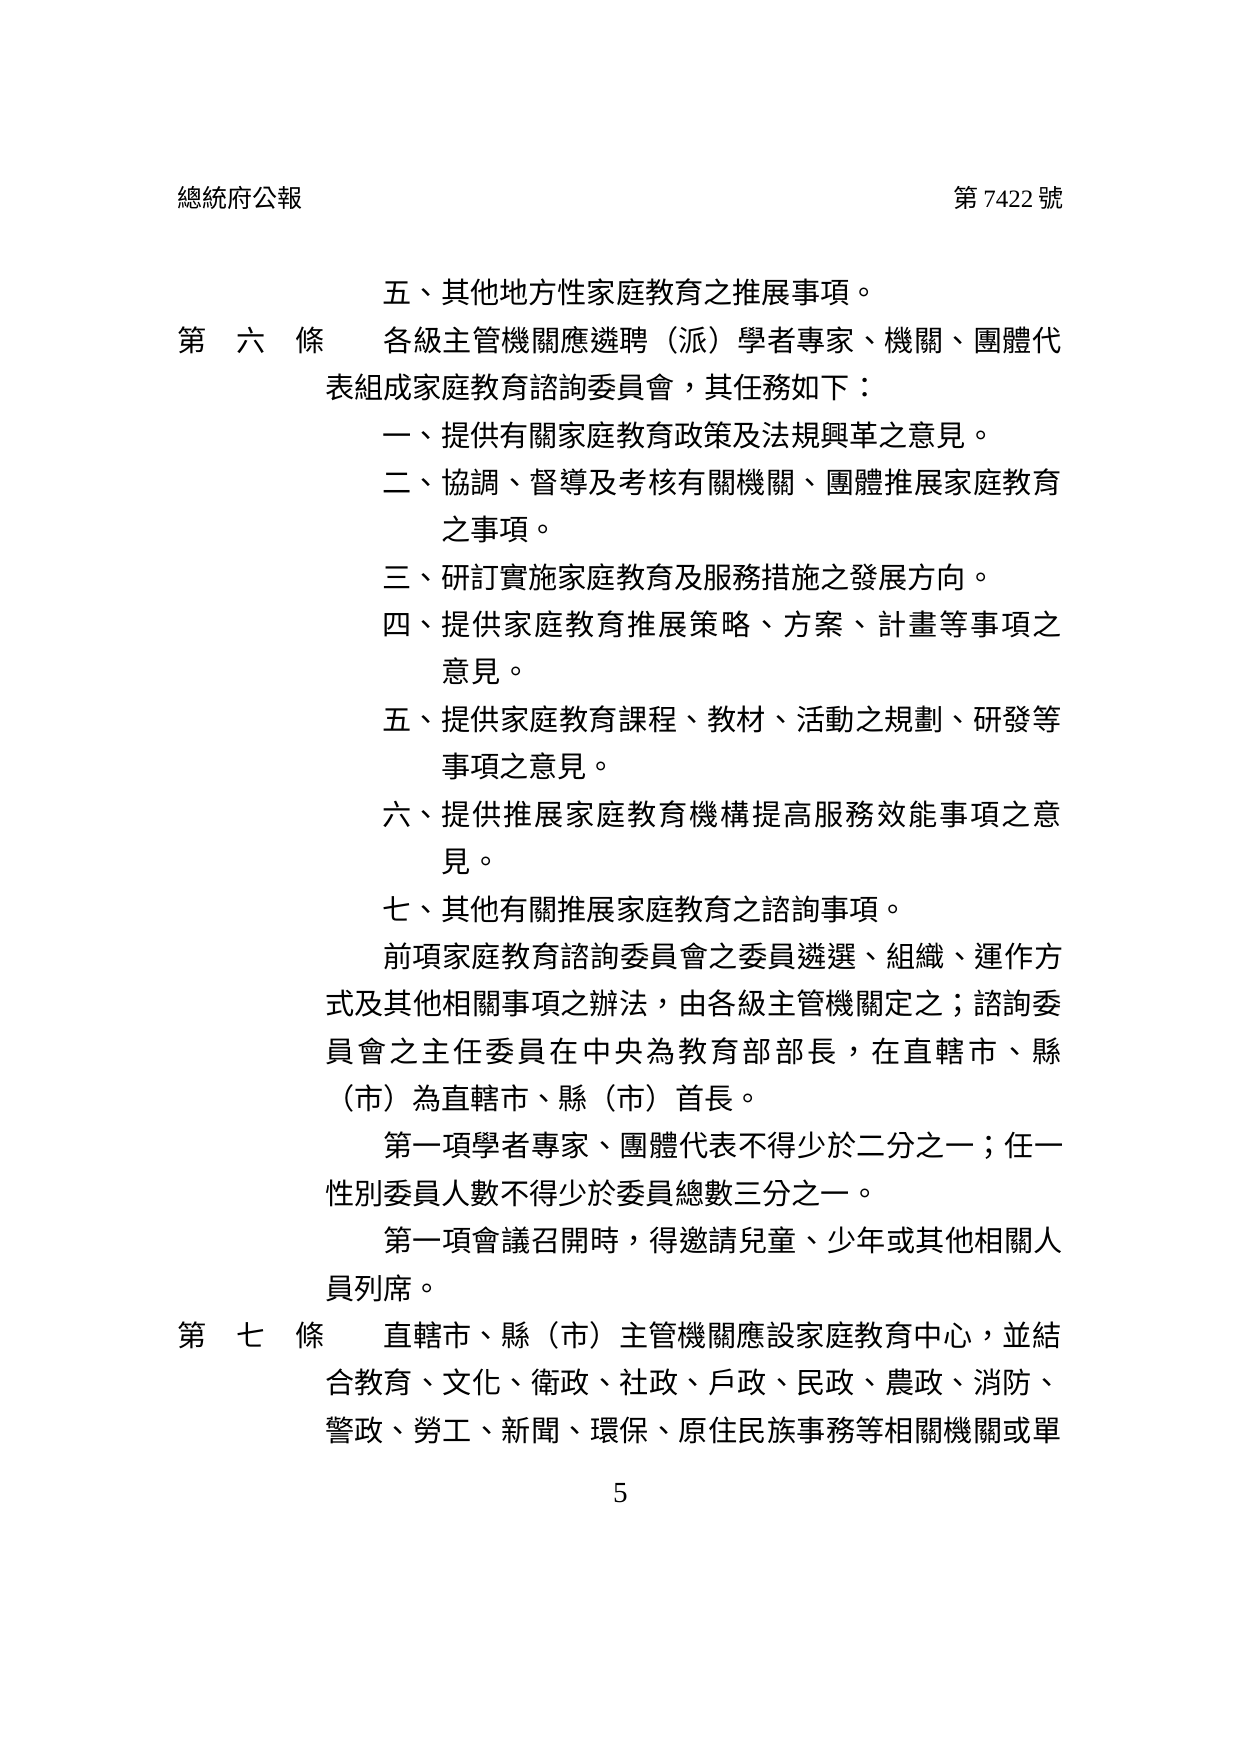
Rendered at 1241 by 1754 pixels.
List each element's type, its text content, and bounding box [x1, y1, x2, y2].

text 五、 提供家庭教育課程、教材、活動之規劃、研發等事項之意見。 [382, 692, 1063, 787]
text 五、 其他地方性家庭教育之推展事項。 [382, 266, 1063, 313]
text 一、 提供有關家庭教育政策及法規興革之意見。 [382, 408, 1063, 455]
text 六、 提供推展家庭教育機構提高服務效能事項之意見。 [382, 787, 1063, 882]
text 二、 協調、督導及考核有關機關、團體推展家庭教育之事項。 [382, 455, 1063, 550]
text 三、 研訂實施家庭教育及服務措施之發展方向。 [382, 550, 1063, 598]
text 第一項學者專家、團體代表不得少於二分之一；任一性別委員人數不得少於委員總數三分之一。 [325, 1119, 1063, 1214]
text 第一項會議召開時，得邀請兒童、少年或其他相關人員列席。 [325, 1214, 1063, 1308]
text 前項家庭教育諮詢委員會之委員遴選、組織、運作方式及其他相關事項之辦法，由各級主管機關定之；諮詢委員會之主任委員在中央為教育部部長，在直轄市、縣（市）為直轄市、縣（市）首長。 [325, 929, 1063, 1119]
text 第 六 條 各級主管機關應遴聘（派）學者專家、機關、團體代表組成家庭教育諮詢委員會，其任務如下： [177, 313, 1063, 408]
text 七、 其他有關推展家庭教育之諮詢事項。 [382, 882, 1063, 929]
text 第 七 條 直轄市、縣（市）主管機關應設家庭教育中心，並結合教育、文化、衛政、社政、戶政、民政、農政、消防、警政、勞工、新聞、環保、原住民族事務等相關機關或單位、學校及大眾傳播媒體，共同推動轄區內家庭教育事宜，包括： [177, 1308, 1063, 1451]
text 四、 提供家庭教育推展策略、方案、計畫等事項之意見。 [382, 598, 1063, 692]
